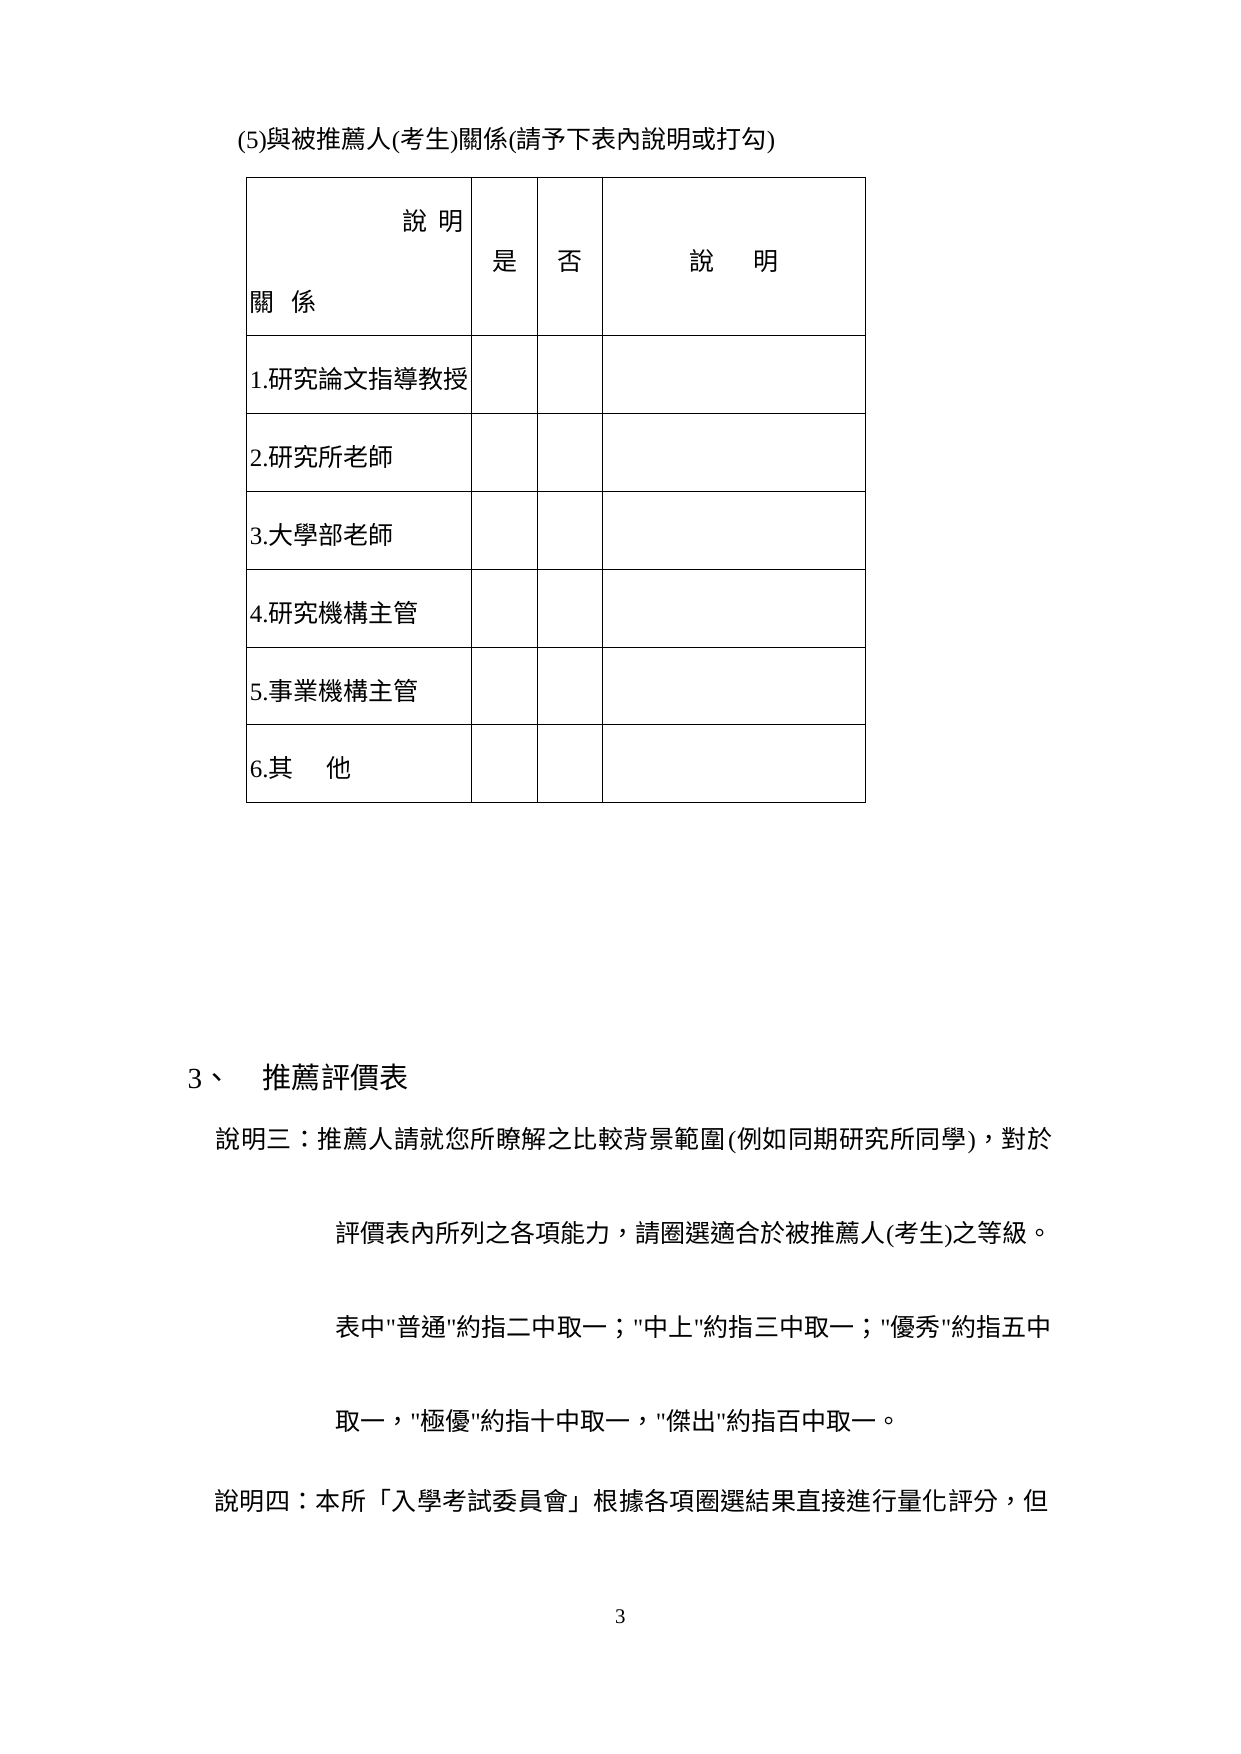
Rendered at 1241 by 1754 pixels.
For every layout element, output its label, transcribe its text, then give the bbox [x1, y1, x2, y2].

text (5)與被推薦人(考生)關係(請予下表內說明或打勾) [187, 96, 1053, 159]
table_cell [603, 725, 865, 802]
table_cell [472, 414, 537, 491]
table_cell [538, 414, 602, 491]
table_cell [472, 570, 537, 647]
table_cell [603, 492, 865, 569]
table_cell 3.大學部老師 [247, 492, 471, 569]
table_cell 1.研究論文指導教授 [247, 336, 471, 413]
table_header 說 明 [603, 178, 865, 335]
table_cell 2.研究所老師 [247, 414, 471, 491]
table_cell [472, 492, 537, 569]
table_cell [603, 570, 865, 647]
table_cell 4.研究機構主管 [247, 570, 471, 647]
table_cell [538, 336, 602, 413]
table_header 是 [472, 178, 537, 335]
table_cell [538, 648, 602, 724]
text 說明四：本所「入學考試委員會」根據各項圈選結果直接進行量化評分，但 [187, 1458, 1053, 1521]
table_cell [472, 648, 537, 724]
table_cell [603, 648, 865, 724]
list 推薦評價表 [187, 1034, 1053, 1096]
table_cell [538, 492, 602, 569]
text 說明三：推薦人請就您所瞭解之比較背景範圍(例如同期研究所同學)，對於評價表內所列之各項能力，請圈選適合於被推薦人(考生)之等級。表中"普通"約指二中取一；"中上"約指三中取一；"優秀"約指五中取一，"極優"約指十中取一，"傑出"約指百中取一。 [187, 1096, 1053, 1440]
table_cell 5.事業機構主管 [247, 648, 471, 724]
table_cell [538, 570, 602, 647]
table_cell 6.其 他 [247, 725, 471, 802]
table_cell [472, 725, 537, 802]
table_header 否 [538, 178, 602, 335]
table_cell [603, 414, 865, 491]
table_cell [472, 336, 537, 413]
table_cell [538, 725, 602, 802]
table_header 說 明 關 係 [247, 178, 471, 335]
table_cell [603, 336, 865, 413]
